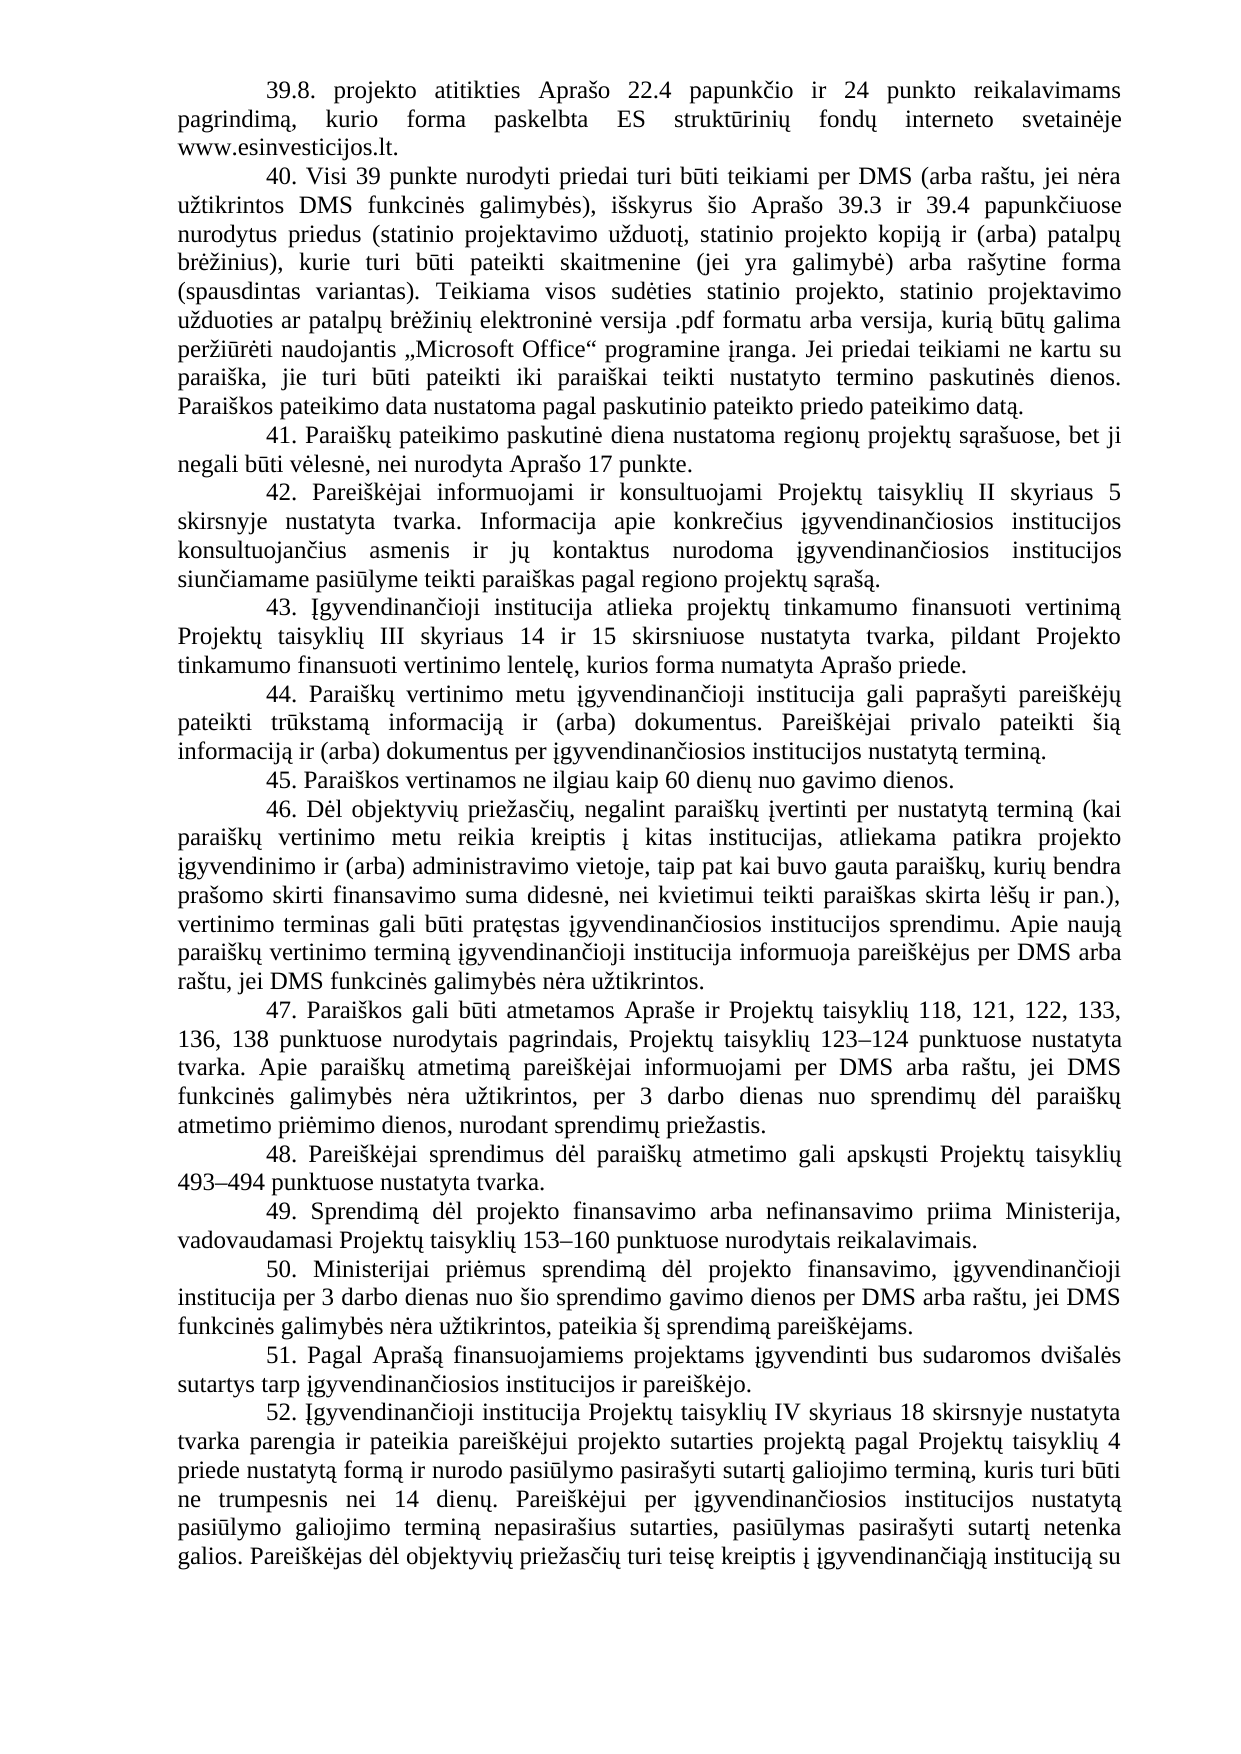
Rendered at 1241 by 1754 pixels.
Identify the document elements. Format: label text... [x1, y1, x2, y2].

text 42. Pareiškėjai informuojami ir konsultuojami Projektų taisyklių II skyriaus 5 skirsnyje nustatyta tvarka. Informacija apie konkrečius įgyvendinančiosios institucijos konsultuojančius asmenis ir jų kontaktus nurodoma įgyvendinančiosios institucijos siunčiamame pasiūlyme teikti paraiškas pagal regiono projektų sąrašą. [177, 477, 1122, 592]
text 45. Paraiškos vertinamos ne ilgiau kaip 60 dienų nuo gavimo dienos. [177, 765, 1122, 794]
text 46. Dėl objektyvių priežasčių, negalint paraiškų įvertinti per nustatytą terminą (kai paraiškų vertinimo metu reikia kreiptis į kitas institucijas, atliekama patikra projekto įgyvendinimo ir (arba) administravimo vietoje, taip pat kai buvo gauta paraiškų, kurių bendra prašomo skirti finansavimo suma didesnė, nei kvietimui teikti paraiškas skirta lėšų ir pan.), vertinimo terminas gali būti pratęstas įgyvendinančiosios institucijos sprendimu. Apie naują paraiškų vertinimo terminą įgyvendinančioji institucija informuoja pareiškėjus per DMS arba raštu, jei DMS funkcinės galimybės nėra užtikrintos. [177, 794, 1122, 995]
text 49. Sprendimą dėl projekto finansavimo arba nefinansavimo priima Ministerija, vadovaudamasi Projektų taisyklių 153–160 punktuose nurodytais reikalavimais. [177, 1196, 1122, 1254]
text 48. Pareiškėjai sprendimus dėl paraiškų atmetimo gali apskųsti Projektų taisyklių 493–494 punktuose nustatyta tvarka. [177, 1139, 1122, 1196]
text 43. Įgyvendinančioji institucija atlieka projektų tinkamumo finansuoti vertinimą Projektų taisyklių III skyriaus 14 ir 15 skirsniuose nustatyta tvarka, pildant Projekto tinkamumo finansuoti vertinimo lentelę, kurios forma numatyta Aprašo priede. [177, 592, 1122, 679]
text 40. Visi 39 punkte nurodyti priedai turi būti teikiami per DMS (arba raštu, jei nėra užtikrintos DMS funkcinės galimybės), išskyrus šio Aprašo 39.3 ir 39.4 papunkčiuose nurodytus priedus (statinio projektavimo užduotį, statinio projekto kopiją ir (arba) patalpų brėžinius), kurie turi būti pateikti skaitmenine (jei yra galimybė) arba rašytine forma (spausdintas variantas). Teikiama visos sudėties statinio projekto, statinio projektavimo užduoties ar patalpų brėžinių elektroninė versija .pdf formatu arba versija, kurią būtų galima peržiūrėti naudojantis „Microsoft Office“ programine įranga. Jei priedai teikiami ne kartu su paraiška, jie turi būti pateikti iki paraiškai teikti nustatyto termino paskutinės dienos. Paraiškos pateikimo data nustatoma pagal paskutinio pateikto priedo pateikimo datą. [177, 161, 1122, 420]
text 44. Paraiškų vertinimo metu įgyvendinančioji institucija gali paprašyti pareiškėjų pateikti trūkstamą informaciją ir (arba) dokumentus. Pareiškėjai privalo pateikti šią informaciją ir (arba) dokumentus per įgyvendinančiosios institucijos nustatytą terminą. [177, 679, 1122, 765]
text 51. Pagal Aprašą finansuojamiems projektams įgyvendinti bus sudaromos dvišalės sutartys tarp įgyvendinančiosios institucijos ir pareiškėjo. [177, 1340, 1122, 1397]
text 47. Paraiškos gali būti atmetamos Apraše ir Projektų taisyklių 118, 121, 122, 133, 136, 138 punktuose nurodytais pagrindais, Projektų taisyklių 123–124 punktuose nustatyta tvarka. Apie paraiškų atmetimą pareiškėjai informuojami per DMS arba raštu, jei DMS funkcinės galimybės nėra užtikrintos, per 3 darbo dienas nuo sprendimų dėl paraiškų atmetimo priėmimo dienos, nurodant sprendimų priežastis. [177, 995, 1122, 1139]
text 41. Paraiškų pateikimo paskutinė diena nustatoma regionų projektų sąrašuose, bet ji negali būti vėlesnė, nei nurodyta Aprašo 17 punkte. [177, 420, 1122, 477]
text 39.8. projekto atitikties Aprašo 22.4 papunkčio ir 24 punkto reikalavimams pagrindimą, kurio forma paskelbta ES struktūrinių fondų interneto svetainėje www.esinvesticijos.lt. [177, 75, 1122, 161]
text 50. Ministerijai priėmus sprendimą dėl projekto finansavimo, įgyvendinančioji institucija per 3 darbo dienas nuo šio sprendimo gavimo dienos per DMS arba raštu, jei DMS funkcinės galimybės nėra užtikrintos, pateikia šį sprendimą pareiškėjams. [177, 1254, 1122, 1340]
text 52. Įgyvendinančioji institucija Projektų taisyklių IV skyriaus 18 skirsnyje nustatyta tvarka parengia ir pateikia pareiškėjui projekto sutarties projektą pagal Projektų taisyklių 4 priede nustatytą formą ir nurodo pasiūlymo pasirašyti sutartį galiojimo terminą, kuris turi būti ne trumpesnis nei 14 dienų. Pareiškėjui per įgyvendinančiosios institucijos nustatytą pasiūlymo galiojimo terminą nepasirašius sutarties, pasiūlymas pasirašyti sutartį netenka galios. Pareiškėjas dėl objektyvių priežasčių turi teisę kreiptis į įgyvendinančiąją instituciją su [177, 1397, 1122, 1570]
